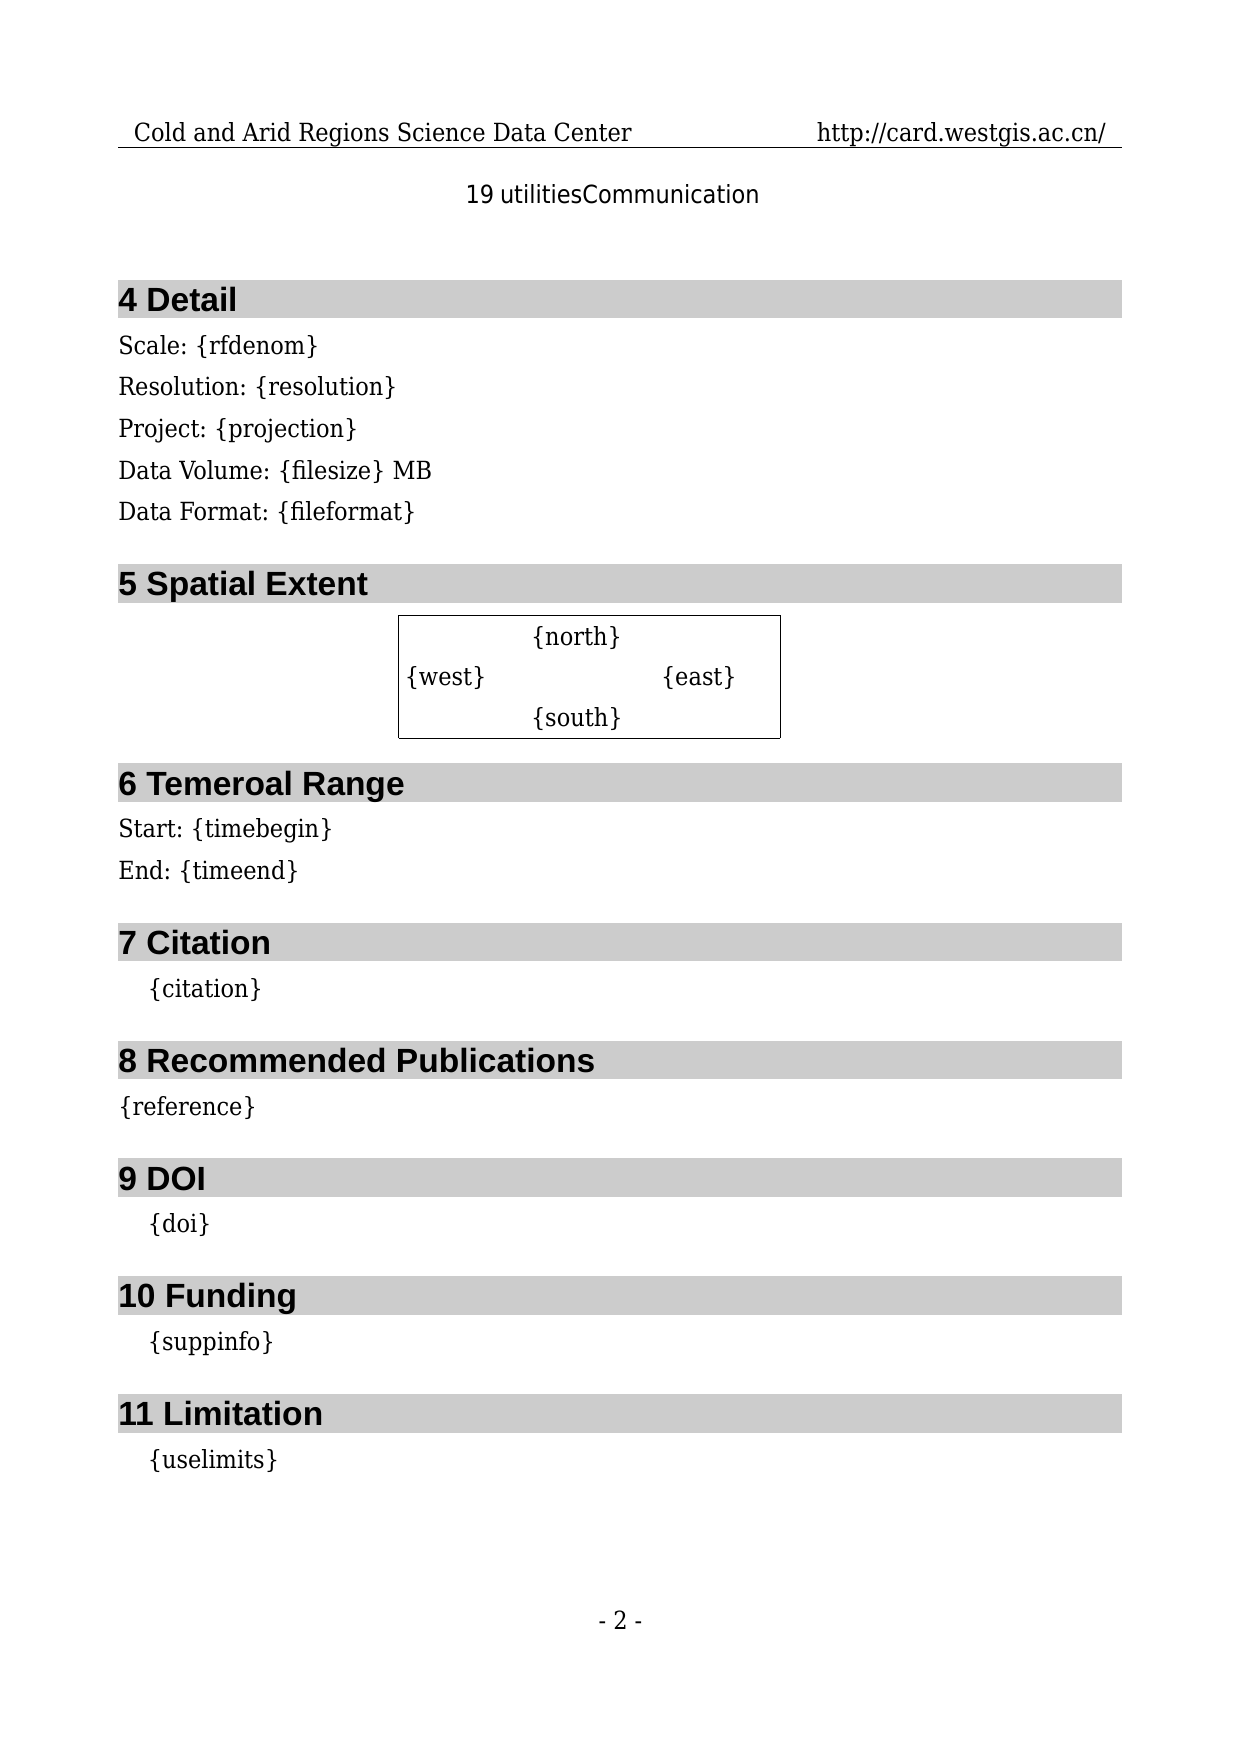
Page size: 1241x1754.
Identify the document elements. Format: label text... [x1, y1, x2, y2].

table_cell [525, 657, 655, 697]
text Project: {projection} [118, 414, 1122, 443]
text End: {timeend} [118, 856, 1122, 885]
table_cell {west} [399, 657, 525, 697]
text {reference} [118, 1092, 1122, 1121]
table_header [655, 616, 780, 657]
subtitle Citation [118, 923, 1122, 961]
subtitle Limitation [118, 1394, 1122, 1433]
text Resolution: {resolution} [118, 373, 1122, 402]
text Start: {timebegin} [118, 814, 1122, 844]
text {doi} [118, 1209, 1122, 1239]
subtitle Temeroal Range [118, 763, 1122, 802]
subtitle Detail [118, 280, 1122, 318]
subtitle DOI [118, 1158, 1122, 1197]
subtitle Funding [118, 1276, 1122, 1315]
text {citation} [118, 974, 1122, 1003]
table_cell utilitiesCommunication [497, 177, 920, 213]
text Data Format: {fileformat} [118, 498, 1122, 527]
text Scale: {rfdenom} [118, 331, 1122, 360]
text Data Volume: {filesize} MB [118, 456, 1122, 485]
table_cell [399, 697, 525, 738]
table_cell {south} [525, 697, 655, 738]
subtitle Spatial Extent [118, 564, 1122, 603]
table_header {north} [525, 616, 655, 657]
subtitle Recommended Publications [118, 1041, 1122, 1079]
text {suppinfo} [118, 1327, 1122, 1357]
table_cell [655, 697, 780, 738]
table_header [399, 616, 525, 657]
text {uselimits} [118, 1445, 1122, 1474]
table_cell 19 [263, 177, 497, 213]
table_cell {east} [655, 657, 780, 697]
